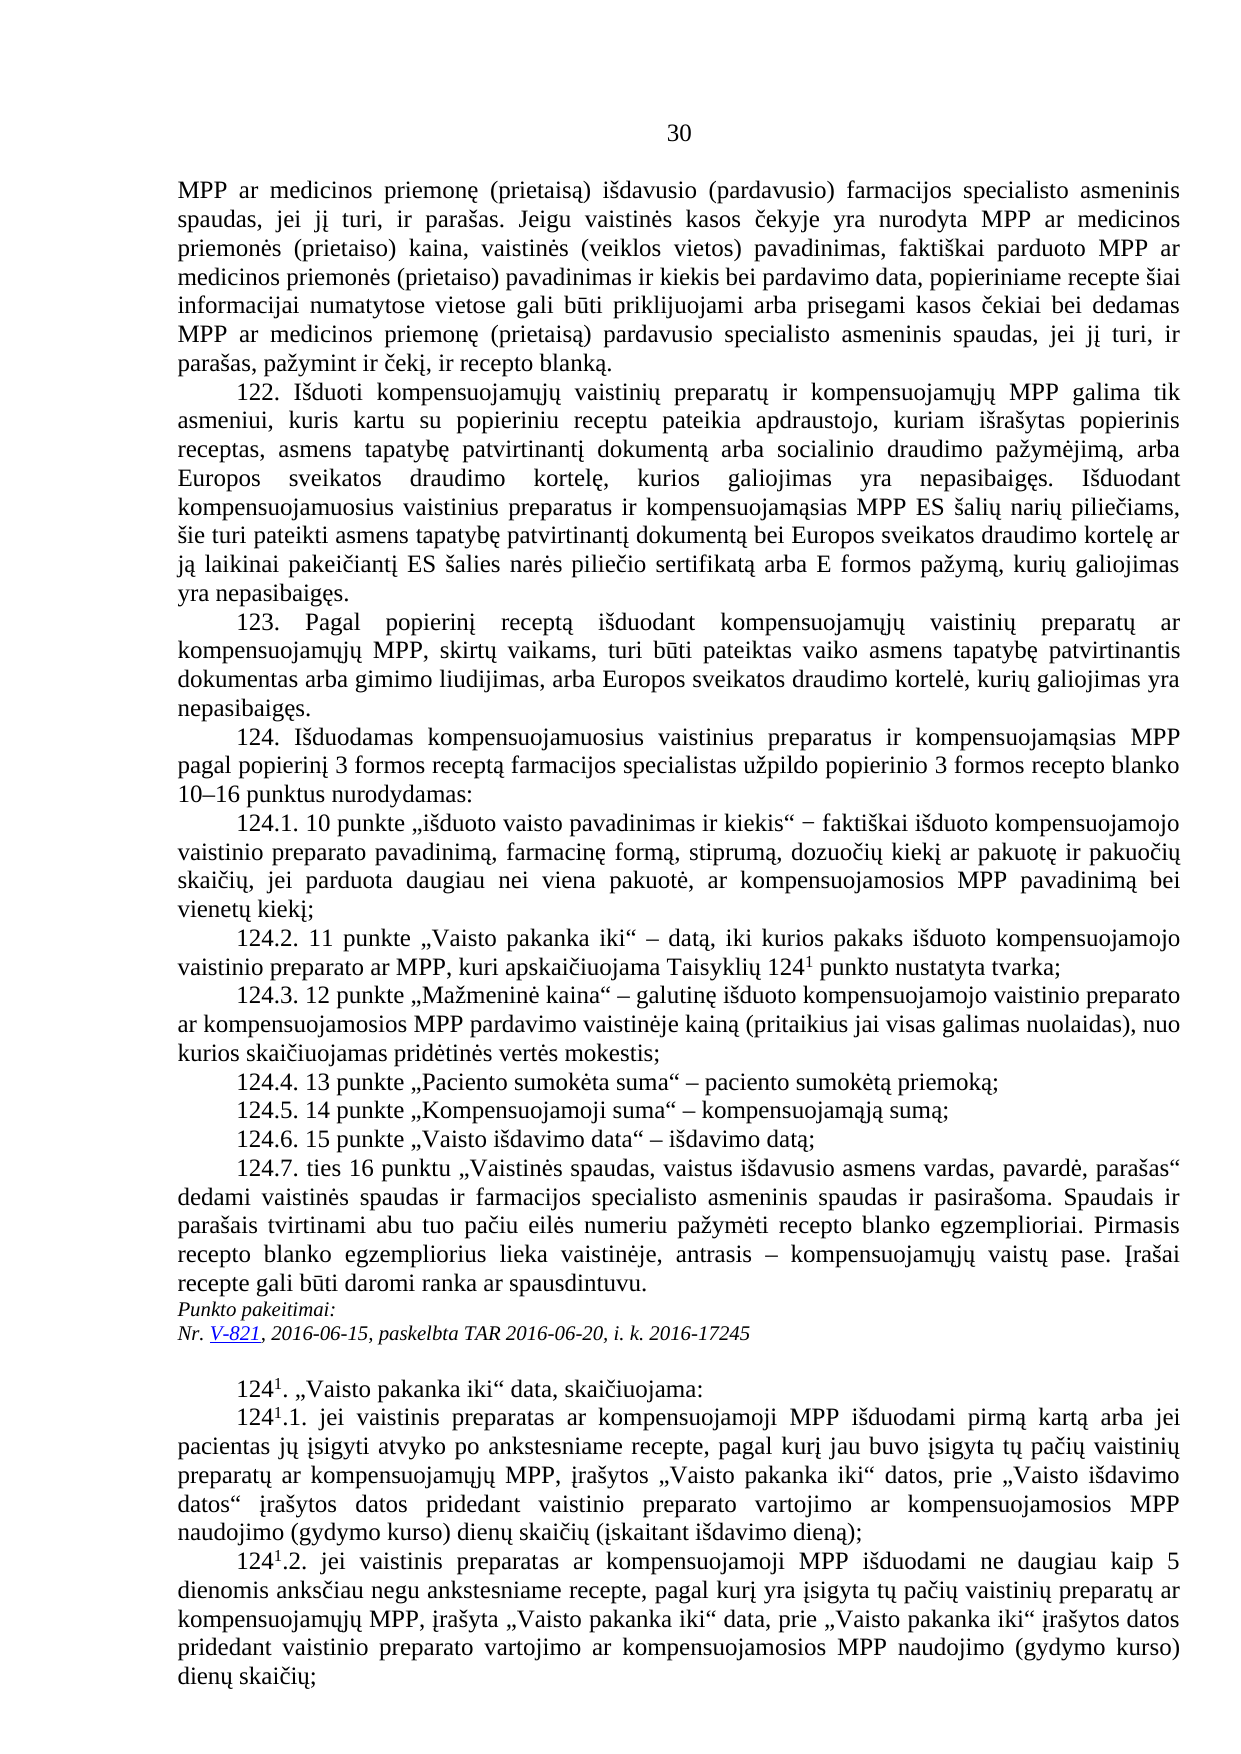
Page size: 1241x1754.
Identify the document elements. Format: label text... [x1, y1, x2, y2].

text MPP ar medicinos priemonę (prietaisą) išdavusio (pardavusio) farmacijos specialisto asmeninis spaudas, jei jį turi, ir parašas. Jeigu vaistinės kasos čekyje yra nurodyta MPP ar medicinos priemonės (prietaiso) kaina, vaistinės (veiklos vietos) pavadinimas, faktiškai parduoto MPP ar medicinos priemonės (prietaiso) pavadinimas ir kiekis bei pardavimo data, popieriniame recepte šiai informacijai numatytose vietose gali būti priklijuojami arba prisegami kasos čekiai bei dedamas MPP ar medicinos priemonę (prietaisą) pardavusio specialisto asmeninis spaudas, jei jį turi, ir parašas, pažymint ir čekį, ir recepto blanką. [177, 176, 1181, 377]
text 122. Išduoti kompensuojamųjų vaistinių preparatų ir kompensuojamųjų MPP galima tik asmeniui, kuris kartu su popieriniu receptu pateikia apdraustojo, kuriam išrašytas popierinis receptas, asmens tapatybę patvirtinantį dokumentą arba socialinio draudimo pažymėjimą, arba Europos sveikatos draudimo kortelę, kurios galiojimas yra nepasibaigęs. Išduodant kompensuojamuosius vaistinius preparatus ir kompensuojamąsias MPP ES šalių narių piliečiams, šie turi pateikti asmens tapatybę patvirtinantį dokumentą bei Europos sveikatos draudimo kortelę ar ją laikinai pakeičiantį ES šalies narės piliečio sertifikatą arba E formos pažymą, kurių galiojimas yra nepasibaigęs. [177, 377, 1181, 607]
text 124.6. 15 punkte „Vaisto išdavimo data“ – išdavimo datą; [177, 1124, 1181, 1153]
text 124.2. 11 punkte „Vaisto pakanka iki“ – datą, iki kurios pakaks išduoto kompensuojamojo vaistinio preparato ar MPP, kuri apskaičiuojama Taisyklių 1241 punkto nustatyta tvarka; [177, 923, 1181, 981]
text 1241.1. jei vaistinis preparatas ar kompensuojamoji MPP išduodami pirmą kartą arba jei pacientas jų įsigyti atvyko po ankstesniame recepte, pagal kurį jau buvo įsigyta tų pačių vaistinių preparatų ar kompensuojamųjų MPP, įrašytos „Vaisto pakanka iki“ datos, prie „Vaisto išdavimo datos“ įrašytos datos pridedant vaistinio preparato vartojimo ar kompensuojamosios MPP naudojimo (gydymo kurso) dienų skaičių (įskaitant išdavimo dieną); [177, 1402, 1181, 1546]
text 124.7. ties 16 punktu „Vaistinės spaudas, vaistus išdavusio asmens vardas, pavardė, parašas“ dedami vaistinės spaudas ir farmacijos specialisto asmeninis spaudas ir pasirašoma. Spaudais ir parašais tvirtinami abu tuo pačiu eilės numeriu pažymėti recepto blanko egzemplioriai. Pirmasis recepto blanko egzempliorius lieka vaistinėje, antrasis – kompensuojamųjų vaistų pase. Įrašai recepte gali būti daromi ranka ar spausdintuvu. [177, 1153, 1181, 1297]
text 124.5. 14 punkte „Kompensuojamoji suma“ – kompensuojamąją sumą; [177, 1096, 1181, 1124]
text 123. Pagal popierinį receptą išduodant kompensuojamųjų vaistinių preparatų ar kompensuojamųjų MPP, skirtų vaikams, turi būti pateiktas vaiko asmens tapatybę patvirtinantis dokumentas arba gimimo liudijimas, arba Europos sveikatos draudimo kortelė, kurių galiojimas yra nepasibaigęs. [177, 607, 1181, 722]
text Punkto pakeitimai: [177, 1297, 1181, 1321]
text 1241. „Vaisto pakanka iki“ data, skaičiuojama: [177, 1374, 1181, 1402]
text Nr. V-821, 2016-06-15, paskelbta TAR 2016-06-20, i. k. 2016-17245 [177, 1321, 1181, 1345]
text 1241.2. jei vaistinis preparatas ar kompensuojamoji MPP išduodami ne daugiau kaip 5 dienomis anksčiau negu ankstesniame recepte, pagal kurį yra įsigyta tų pačių vaistinių preparatų ar kompensuojamųjų MPP, įrašyta „Vaisto pakanka iki“ data, prie „Vaisto pakanka iki“ įrašytos datos pridedant vaistinio preparato vartojimo ar kompensuojamosios MPP naudojimo (gydymo kurso) dienų skaičių; [177, 1546, 1181, 1690]
text 124.4. 13 punkte „Paciento sumokėta suma“ – paciento sumokėtą priemoką; [177, 1067, 1181, 1096]
text 124.3. 12 punkte „Mažmeninė kaina“ – galutinę išduoto kompensuojamojo vaistinio preparato ar kompensuojamosios MPP pardavimo vaistinėje kainą (pritaikius jai visas galimas nuolaidas), nuo kurios skaičiuojamas pridėtinės vertės mokestis; [177, 981, 1181, 1067]
text 124.1. 10 punkte „išduoto vaisto pavadinimas ir kiekis“ − faktiškai išduoto kompensuojamojo vaistinio preparato pavadinimą, farmacinę formą, stiprumą, dozuočių kiekį ar pakuotę ir pakuočių skaičių, jei parduota daugiau nei viena pakuotė, ar kompensuojamosios MPP pavadinimą bei vienetų kiekį; [177, 808, 1181, 923]
text 124. Išduodamas kompensuojamuosius vaistinius preparatus ir kompensuojamąsias MPP pagal popierinį 3 formos receptą farmacijos specialistas užpildo popierinio 3 formos recepto blanko 10–16 punktus nurodydamas: [177, 722, 1181, 808]
